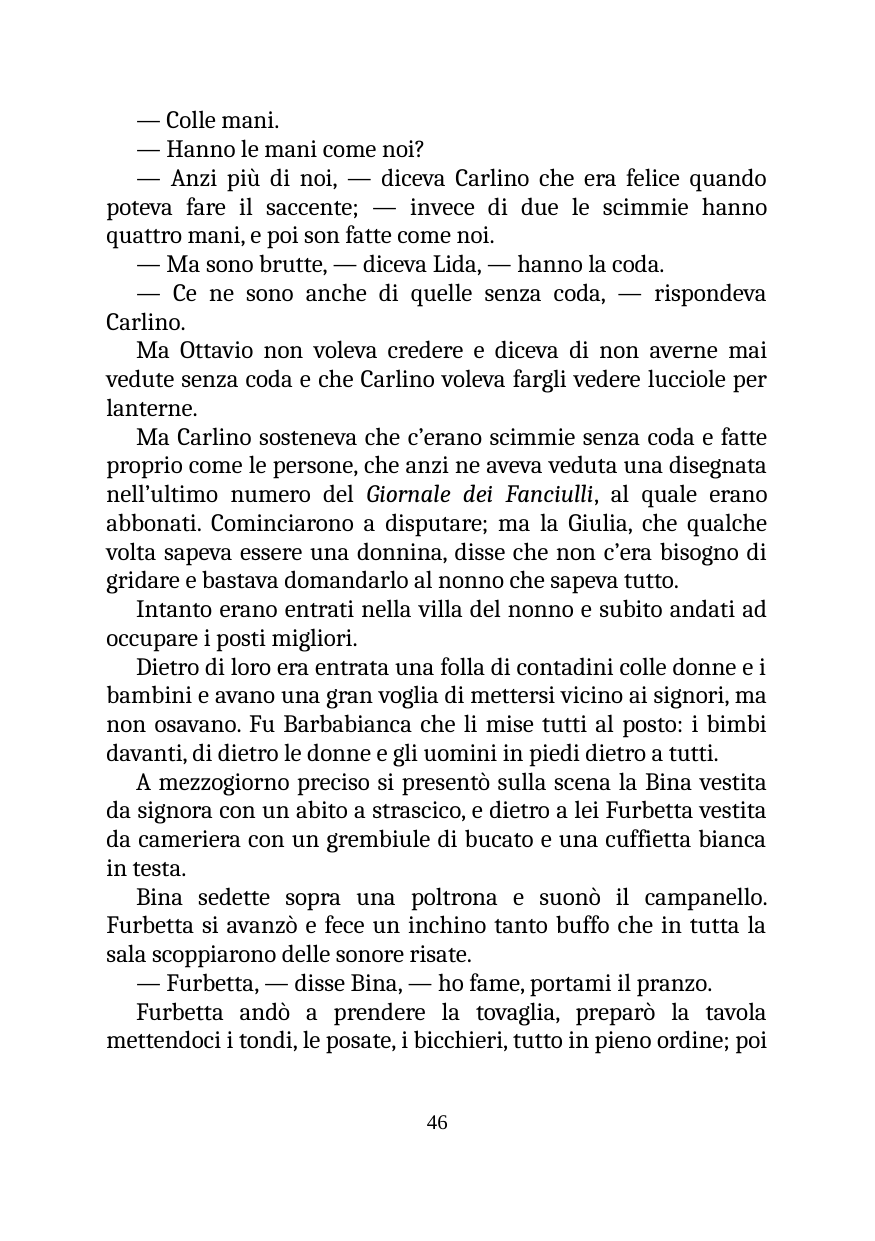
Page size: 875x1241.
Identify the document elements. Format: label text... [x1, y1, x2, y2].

text — Colle mani. [106, 106, 768, 135]
text — Ce ne sono anche di quelle senza coda, — rispondeva Carlino. [106, 279, 768, 336]
text — Anzi più di noi, — diceva Carlino che era felice quando poteva fare il saccente; — invece di due le scimmie hanno quattro mani, e poi son fatte come noi. [106, 164, 768, 250]
text Intanto erano entrati nella villa del nonno e subito andati ad occupare i posti migliori. [106, 595, 768, 652]
text A mezzogiorno preciso si presentò sulla scena la Bina vestita da signora con un abito a strascico, e dietro a lei Furbetta vestita da cameriera con un grembiule di bucato e una cuffietta bianca in testa. [106, 767, 768, 882]
text Furbetta andò a prendere la tovaglia, preparò la tavola mettendoci i tondi, le posate, i bicchieri, tutto in pieno ordine; poi [106, 997, 768, 1055]
text Ma Carlino sosteneva che c’erano scimmie senza coda e fatte proprio come le persone, che anzi ne aveva veduta una disegnata nell’ultimo numero del Giornale dei Fanciulli, al quale erano abbonati. Cominciarono a disputare; ma la Giulia, che qualche volta sapeva essere una donnina, disse che non c’era bisogno di gridare e bastava domandarlo al nonno che sapeva tutto. [106, 422, 768, 595]
text Dietro di loro era entrata una folla di contadini colle donne e i bambini e avano una gran voglia di mettersi vicino ai signori, ma non osavano. Fu Barbabianca che li mise tutti al posto: i bimbi davanti, di dietro le donne e gli uomini in piedi dietro a tutti. [106, 652, 768, 767]
text Bina sedette sopra una poltrona e suonò il campanello. Furbetta si avanzò e fece un inchino tanto buffo che in tutta la sala scoppiarono delle sonore risate. [106, 882, 768, 969]
text — Ma sono brutte, — diceva Lida, — hanno la coda. [106, 250, 768, 279]
text Ma Ottavio non voleva credere e diceva di non averne mai vedute senza coda e che Carlino voleva fargli vedere lucciole per lanterne. [106, 336, 768, 422]
text — Furbetta, — disse Bina, — ho fame, portami il pranzo. [106, 969, 768, 997]
text — Hanno le mani come noi? [106, 135, 768, 164]
